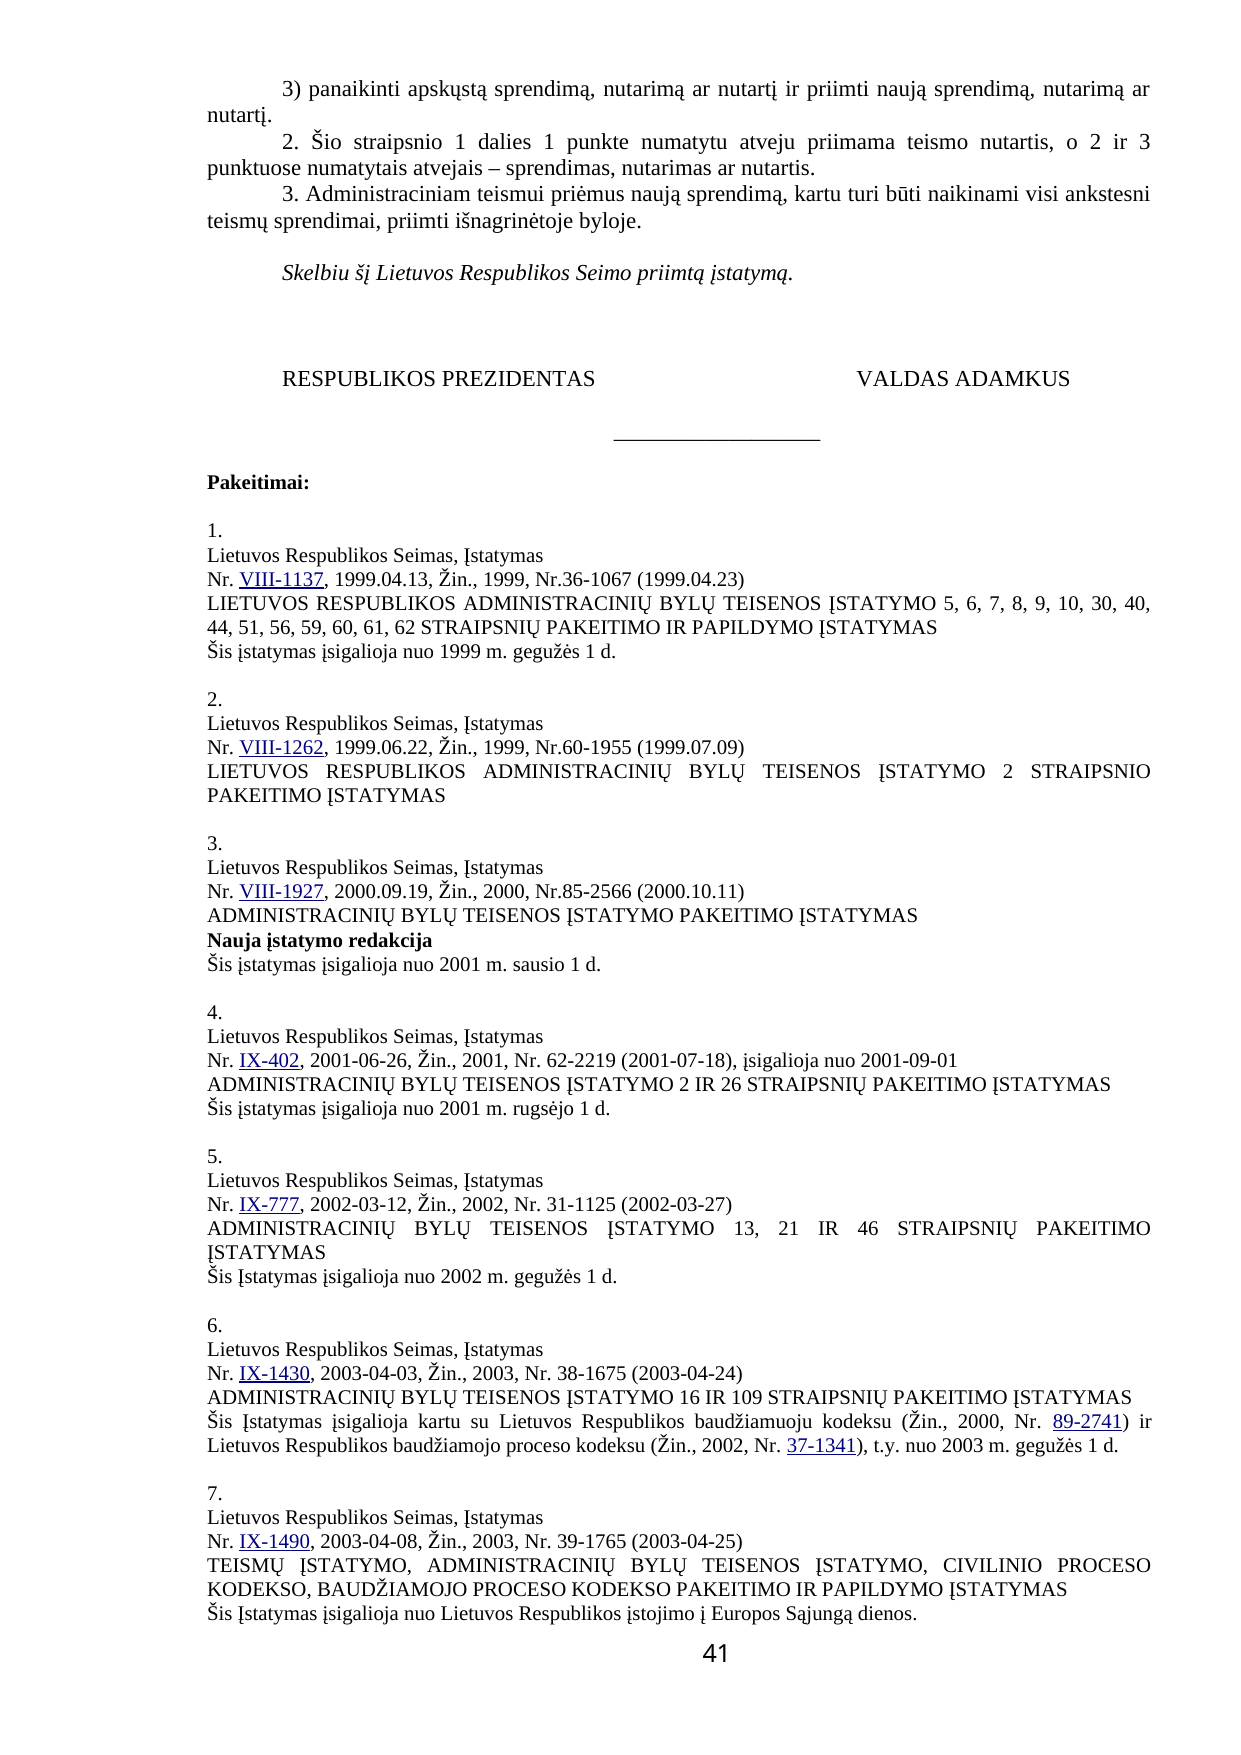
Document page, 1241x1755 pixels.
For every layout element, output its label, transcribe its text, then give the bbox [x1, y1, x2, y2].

text 4. [207, 1000, 1152, 1024]
text Lietuvos Respublikos Seimas, Įstatymas [207, 1024, 1152, 1048]
text 5. [207, 1144, 1152, 1168]
text 2. Šio straipsnio 1 dalies 1 punkte numatytu atveju priimama teismo nutartis, o 2 ir 3 punktuose numatytais atvejais – sprendimas, nutarimas ar nutartis. [207, 128, 1152, 180]
text Šis įstatymas įsigalioja nuo 1999 m. gegužės 1 d. [207, 639, 1152, 663]
text Nauja įstatymo redakcija [207, 927, 1152, 952]
text Lietuvos Respublikos Seimas, Įstatymas [207, 711, 1152, 735]
text Nr. VIII-1262, 1999.06.22, Žin., 1999, Nr.60-1955 (1999.07.09) [207, 735, 1152, 759]
text 3. Administraciniam teismui priėmus naują sprendimą, kartu turi būti naikinami visi ankstesni teismų sprendimai, priimti išnagrinėtoje byloje. [207, 180, 1152, 233]
text Lietuvos Respublikos Seimas, Įstatymas [207, 1505, 1152, 1529]
text Šis Įstatymas įsigalioja nuo Lietuvos Respublikos įstojimo į Europos Sąjungą dienos. [207, 1601, 1152, 1625]
text Lietuvos Respublikos Seimas, Įstatymas [207, 1168, 1152, 1192]
text Nr. VIII-1137, 1999.04.13, Žin., 1999, Nr.36-1067 (1999.04.23) [207, 567, 1152, 591]
text ADMINISTRACINIŲ BYLŲ TEISENOS ĮSTATYMO PAKEITIMO ĮSTATYMAS [207, 903, 1152, 927]
text ADMINISTRACINIŲ BYLŲ TEISENOS ĮSTATYMO 2 IR 26 STRAIPSNIŲ PAKEITIMO ĮSTATYMAS [207, 1072, 1152, 1096]
text LIETUVOS RESPUBLIKOS ADMINISTRACINIŲ BYLŲ TEISENOS ĮSTATYMO 5, 6, 7, 8, 9, 10, 30, 40, 44, 51, 56, 59, 60, 61, 62 STRAIPSNIŲ PAKEITIMO IR PAPILDYMO ĮSTATYMAS [207, 591, 1152, 639]
text 3. [207, 831, 1152, 855]
text Nr. IX-777, 2002-03-12, Žin., 2002, Nr. 31-1125 (2002-03-27) [207, 1192, 1152, 1216]
text TEISMŲ ĮSTATYMO, ADMINISTRACINIŲ BYLŲ TEISENOS ĮSTATYMO, CIVILINIO PROCESO KODEKSO, BAUDŽIAMOJO PROCESO KODEKSO PAKEITIMO IR PAPILDYMO ĮSTATYMAS [207, 1553, 1152, 1601]
text __________________ [207, 418, 1152, 444]
text 2. [207, 687, 1152, 711]
text Nr. VIII-1927, 2000.09.19, Žin., 2000, Nr.85-2566 (2000.10.11) [207, 879, 1152, 903]
text Lietuvos Respublikos Seimas, Įstatymas [207, 855, 1152, 879]
text 3) panaikinti apskųstą sprendimą, nutarimą ar nutartį ir priimti naują sprendimą, nutarimą ar nutartį. [207, 75, 1152, 128]
text 1. [207, 518, 1152, 542]
text 6. [207, 1312, 1152, 1337]
text Lietuvos Respublikos Seimas, Įstatymas [207, 542, 1152, 567]
text Lietuvos Respublikos Seimas, Įstatymas [207, 1337, 1152, 1361]
text LIETUVOS RESPUBLIKOS ADMINISTRACINIŲ BYLŲ TEISENOS ĮSTATYMO 2 STRAIPSNIO PAKEITIMO ĮSTATYMAS [207, 759, 1152, 807]
text Pakeitimai: [207, 470, 1152, 494]
text Šis įstatymas įsigalioja nuo 2001 m. sausio 1 d. [207, 952, 1152, 976]
text Skelbiu šį Lietuvos Respublikos Seimo priimtą įstatymą. [207, 259, 1152, 286]
text Nr. IX-402, 2001-06-26, Žin., 2001, Nr. 62-2219 (2001-07-18), įsigalioja nuo 2001-09-01 [207, 1048, 1152, 1072]
text Šis įstatymas įsigalioja nuo 2001 m. rugsėjo 1 d. [207, 1096, 1152, 1120]
text Šis Įstatymas įsigalioja nuo 2002 m. gegužės 1 d. [207, 1264, 1152, 1288]
text ADMINISTRACINIŲ BYLŲ TEISENOS ĮSTATYMO 13, 21 IR 46 STRAIPSNIŲ PAKEITIMO ĮSTATYMAS [207, 1216, 1152, 1264]
text ADMINISTRACINIŲ BYLŲ TEISENOS ĮSTATYMO 16 IR 109 STRAIPSNIŲ PAKEITIMO ĮSTATYMAS [207, 1385, 1152, 1409]
text 7. [207, 1481, 1152, 1505]
text Šis Įstatymas įsigalioja kartu su Lietuvos Respublikos baudžiamuoju kodeksu (Žin., 2000, Nr. 89-2741) ir Lietuvos Respublikos baudžiamojo proceso kodeksu (Žin., 2002, Nr. 37-1341), t.y. nuo 2003 m. gegužės 1 d. [207, 1409, 1152, 1457]
text Nr. IX-1490, 2003-04-08, Žin., 2003, Nr. 39-1765 (2003-04-25) [207, 1529, 1152, 1553]
text Nr. IX-1430, 2003-04-03, Žin., 2003, Nr. 38-1675 (2003-04-24) [207, 1361, 1152, 1385]
text RESPUBLIKOS PREZIDENTAS VALDAS ADAMKUS [207, 365, 1152, 391]
